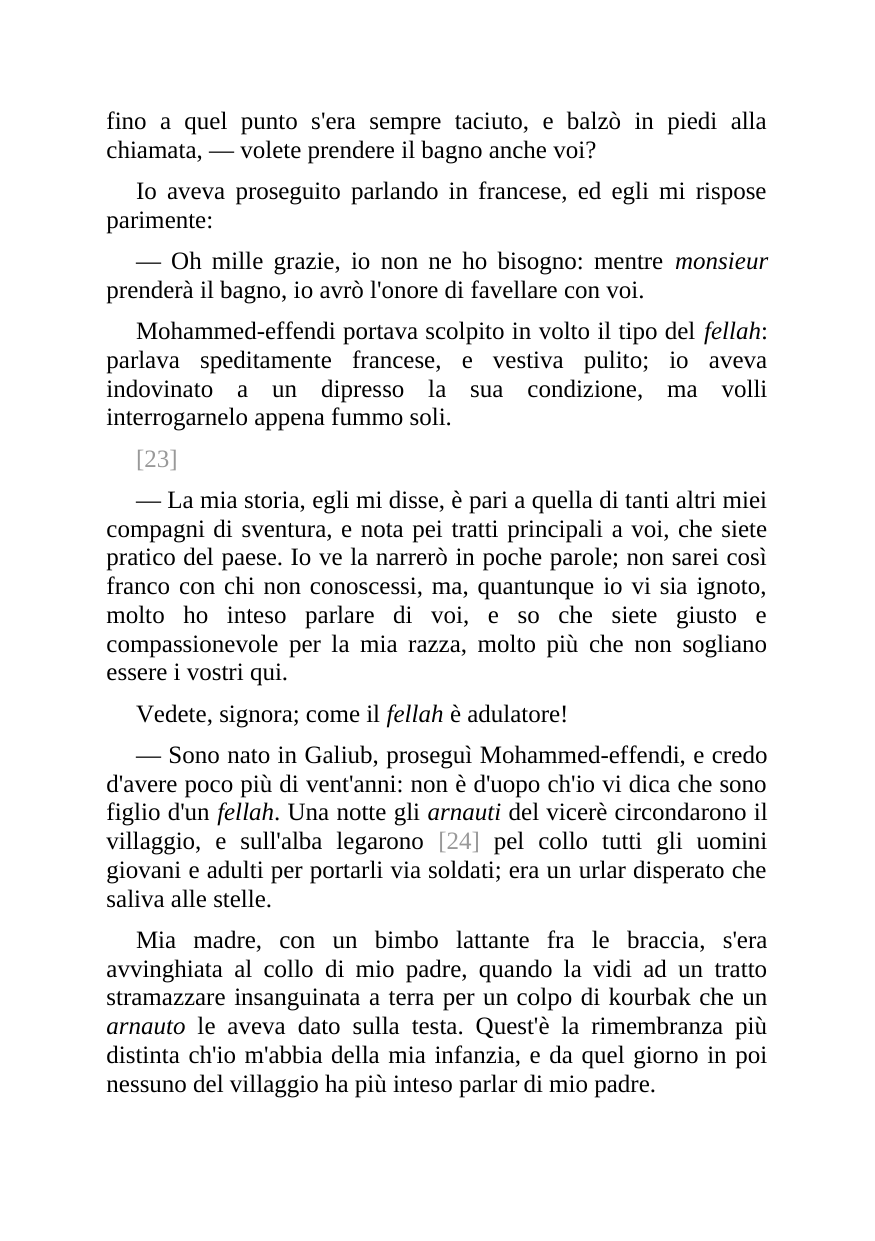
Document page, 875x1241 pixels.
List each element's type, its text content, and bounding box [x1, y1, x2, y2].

text — Oh mille grazie, io non ne ho bisogno: mentre monsieur prenderà il bagno, io avrò l'onore di favellare con voi. [106, 246, 768, 304]
text — Sono nato in Galiub, proseguì Mohammed-effendi, e credo d'avere poco più di vent'anni: non è d'uopo ch'io vi dica che sono figlio d'un fellah. Una notte gli arnauti del vicerè circondarono il villaggio, e sull'alba legarono [24] pel collo tutti gli uomini giovani e adulti per portarli via soldati; era un urlar disperato che saliva alle stelle. [106, 740, 768, 912]
text fino a quel punto s'era sempre taciuto, e balzò in piedi alla chiamata, — volete prendere il bagno anche voi? [106, 106, 768, 164]
text Io aveva proseguito parlando in francese, ed egli mi rispose parimente: [106, 176, 768, 234]
text Mohammed-effendi portava scolpito in volto il tipo del fellah: parlava speditamente francese, e vestiva pulito; io aveva indovinato a un dipresso la sua condizione, ma volli interrogarnelo appena fummo soli. [106, 316, 768, 431]
text — La mia storia, egli mi disse, è pari a quella di tanti altri miei compagni di sventura, e nota pei tratti principali a voi, che siete pratico del paese. Io ve la narrerò in poche parole; non sarei così franco con chi non conoscessi, ma, quantunque io vi sia ignoto, molto ho inteso parlare di voi, e so che siete giusto e compassionevole per la mia razza, molto più che non sogliano essere i vostri qui. [106, 485, 768, 686]
text Mia madre, con un bimbo lattante fra le braccia, s'era avvinghiata al collo di mio padre, quando la vidi ad un tratto stramazzare insanguinata a terra per un colpo di kourbak che un arnauto le aveva dato sulla testa. Quest'è la rimembranza più distinta ch'io m'abbia della mia infanzia, e da quel giorno in poi nessuno del villaggio ha più inteso parlar di mio padre. [106, 925, 768, 1097]
text Vedete, signora; come il fellah è adulatore! [106, 699, 768, 727]
text [23] [177, 444, 768, 472]
text [23] [106, 444, 136, 472]
